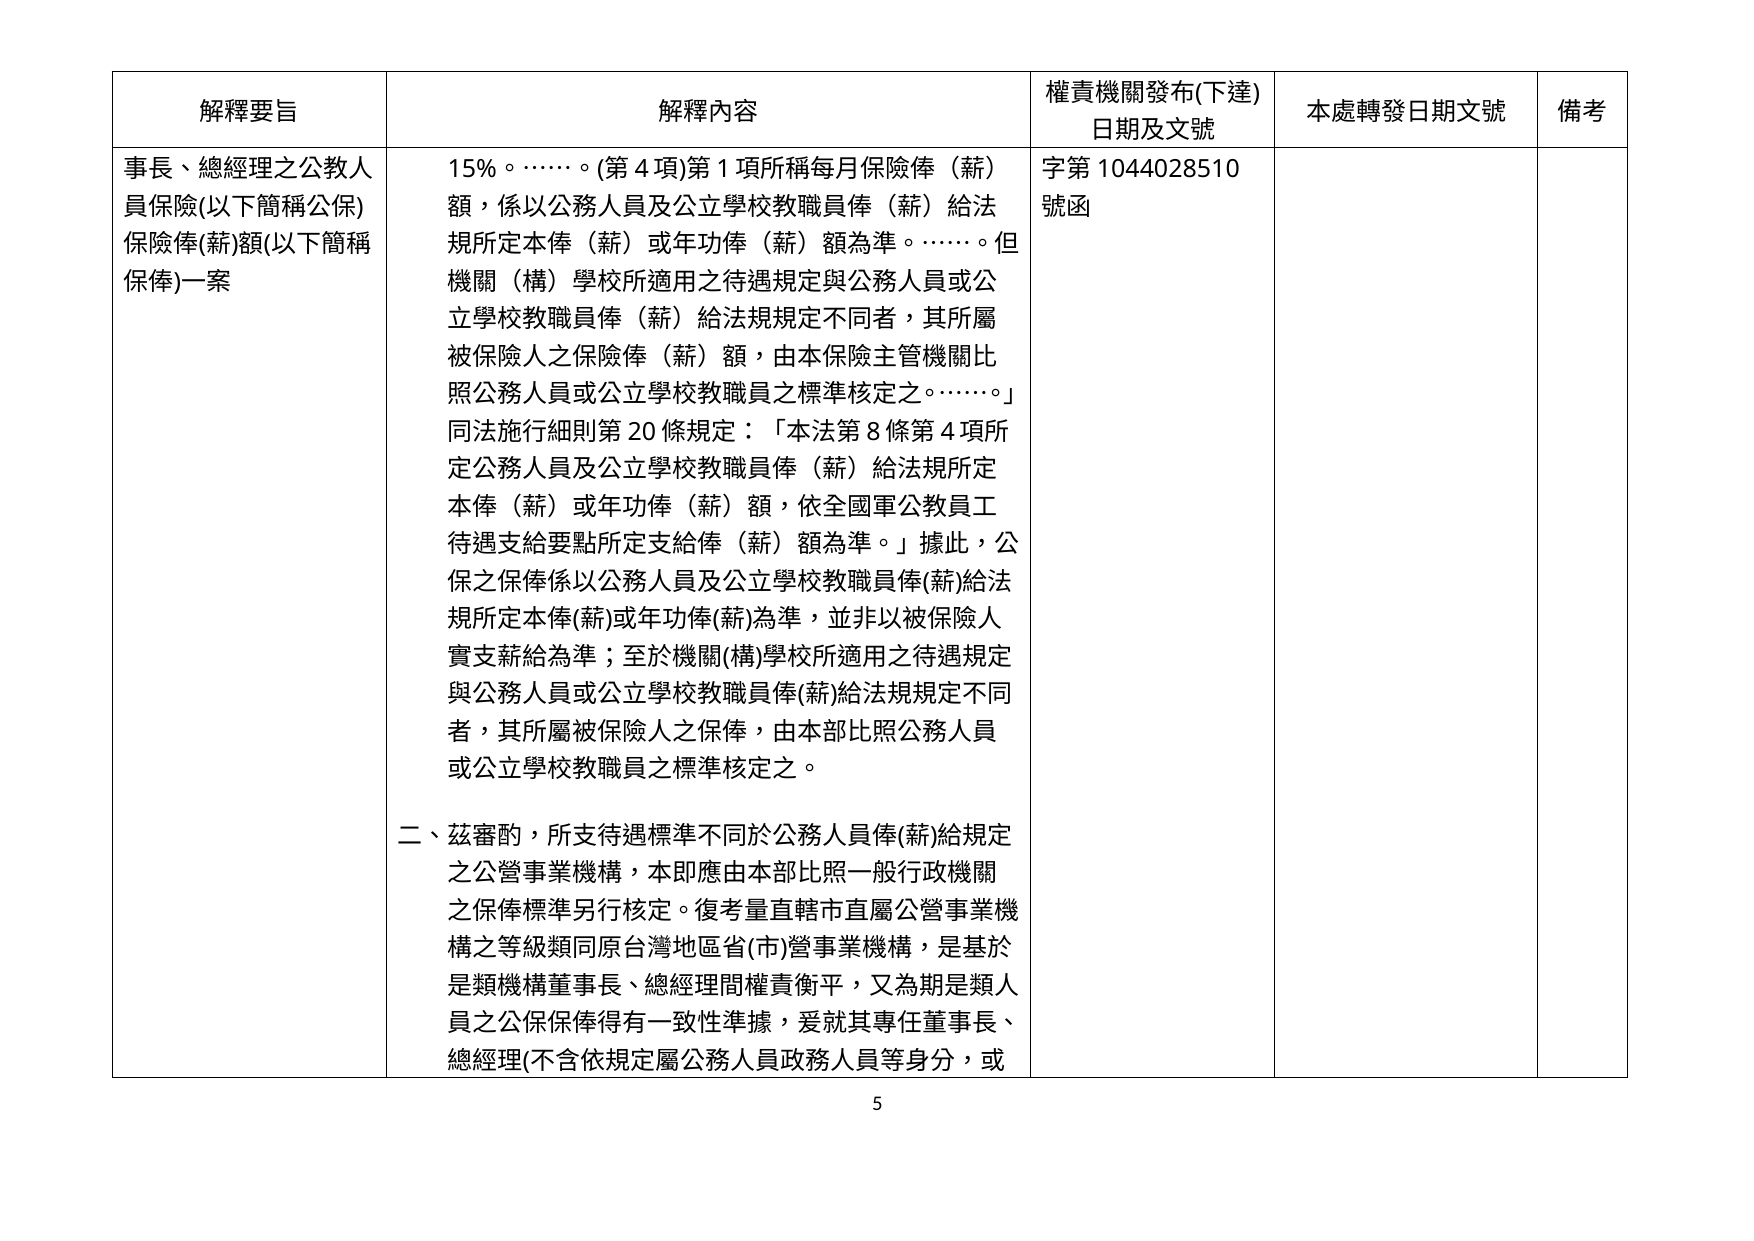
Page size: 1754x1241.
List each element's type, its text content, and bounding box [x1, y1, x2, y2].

table_cell [1275, 148, 1537, 1077]
table_header 本處轉發日期文號 [1275, 72, 1537, 147]
table_header 備考 [1538, 72, 1627, 147]
table_header 解釋內容 [387, 72, 1030, 147]
table_cell 事長、總經理之公教人員保險(以下簡稱公保)保險俸(薪)額(以下簡稱保俸)一案 [113, 148, 386, 1077]
table_header 解釋要旨 [113, 72, 386, 147]
table_cell 15%。……。(第4項)第1項所稱每月保險俸（薪）額，係以公務人員及公立學校教職員俸（薪）給法規所定本俸（薪）或年功俸（薪）額為準。……。但機關（構）學校所適用之待遇規定與公務人員或公立學校教職員俸（薪）給法規規定不同者，其所屬被保險人之保險俸（薪）額，由本保險主管機關比照公務人員或公立學校教職員之標準核定之。……。」同法施行細則第20條規定：「本法第8條第4項所定公務人員及公立學校教職員俸（薪）給法規所定本俸（薪）或年功俸（薪）額，依全國軍公教員工待遇支給要點所定支給俸（薪）額為準。」據此，公保之保俸係以公務人員及公立學校教職員俸(薪)給法規所定本俸(薪)或年功俸(薪)為準，並非以被保險人實支薪給為準；至於機關(構)學校所適用之待遇規定與公務人員或公立學校教職員俸(薪)給法規規定不同者，其所屬被保險人之保俸，由本部比照公務人員或公立學校教職員之標準核定之。 二、茲審酌，所支待遇標準不同於公務人員俸(薪)給規定之公營事業機構，本即應由本部比照一般行政機關之保俸標準另行核定。復考量直轄市直屬公營事業機構之等級類同原台灣地區省(市)營事業機構，是基於是類機構董事長、總經理間權責衡平，又為期是類人員之公保保俸得有一致性準據，爰就其專任董事長、總經理(不含依規定屬公務人員政務人員等身分，或 [387, 148, 1030, 1077]
table_header 權責機關發布(下達)日期及文號 [1031, 72, 1274, 147]
table_cell 字第1044028510號函 [1031, 148, 1274, 1077]
table_cell [1538, 148, 1627, 1077]
